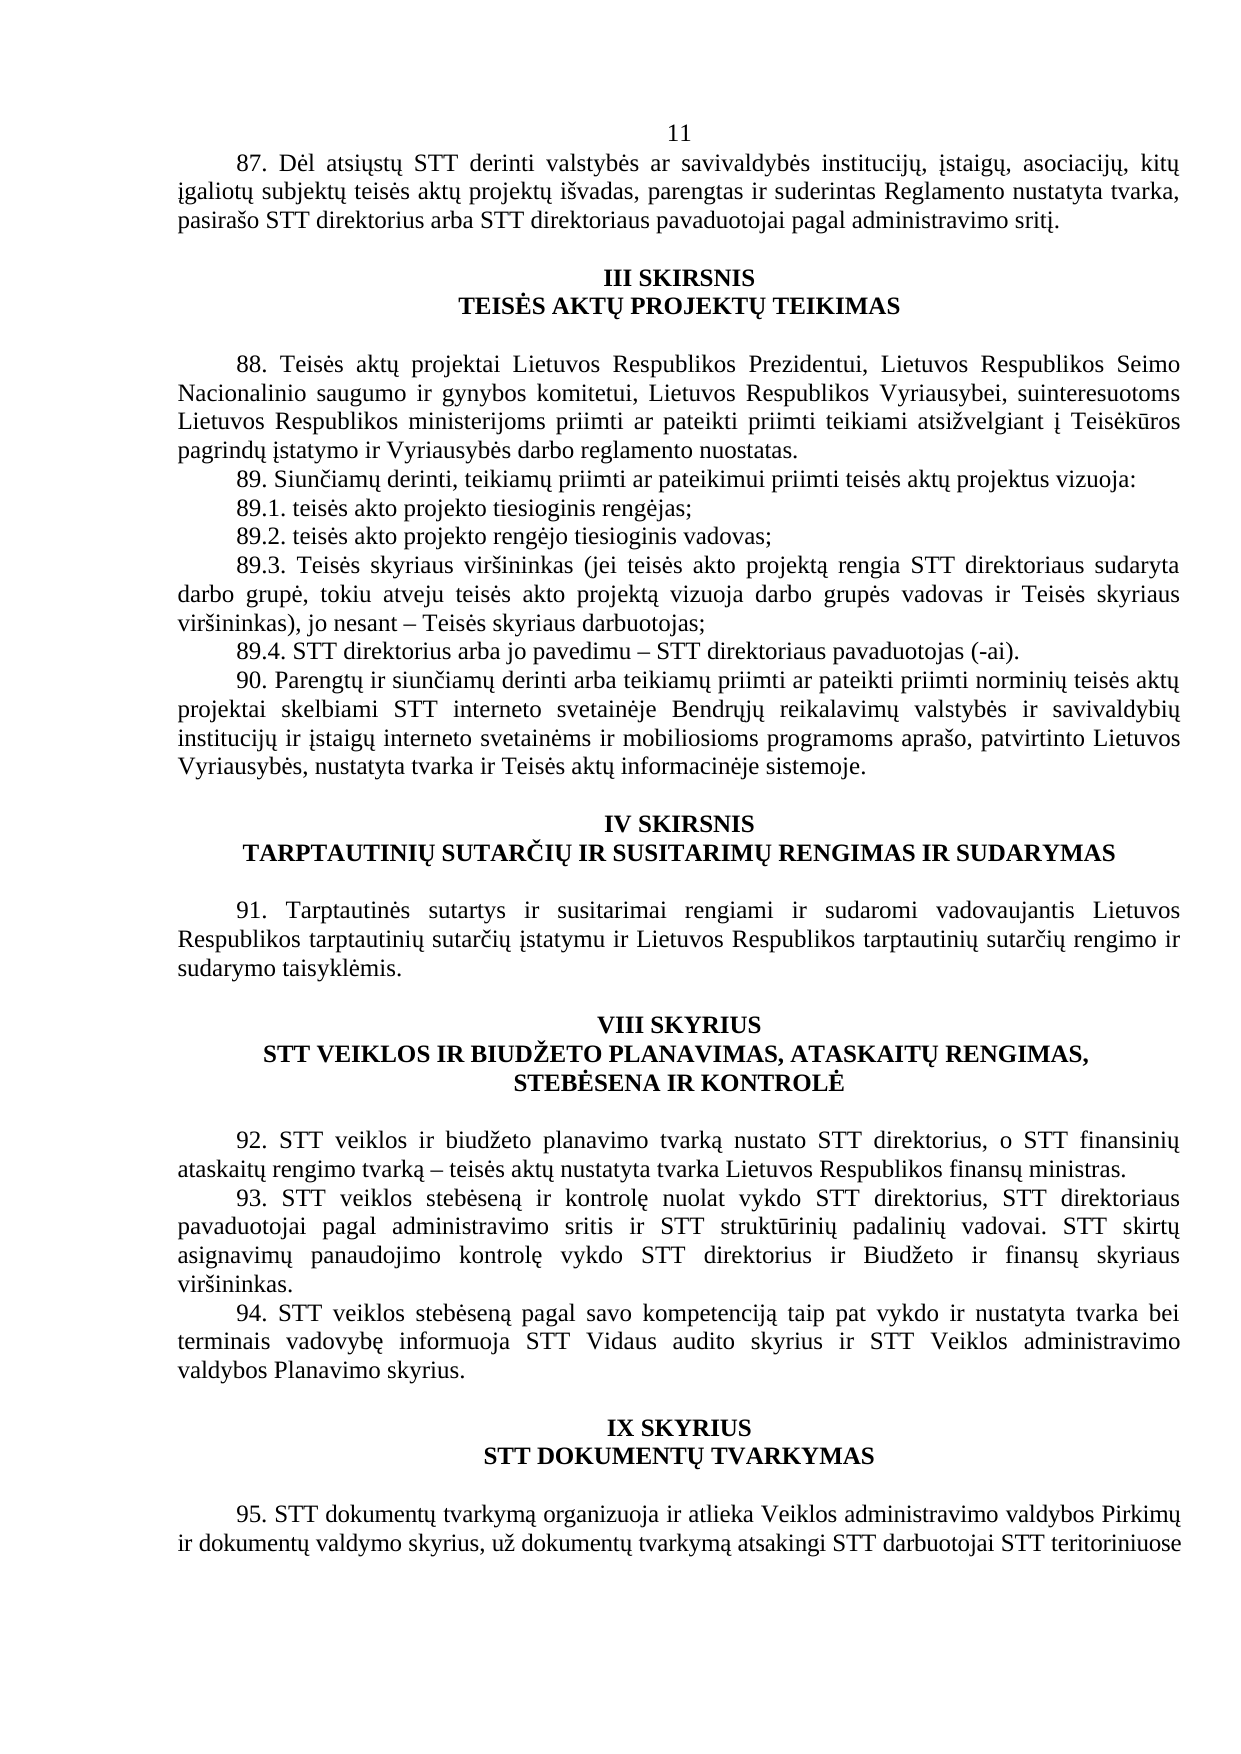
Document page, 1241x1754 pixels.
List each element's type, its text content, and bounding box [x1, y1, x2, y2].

text 89.1. teisės akto projekto tiesioginis rengėjas; [177, 493, 1181, 521]
text 92. STT veiklos ir biudžeto planavimo tvarką nustato STT direktorius, o STT finansinių ataskaitų rengimo tvarką – teisės aktų nustatyta tvarka Lietuvos Respublikos finansų ministras. [177, 1125, 1181, 1183]
text STT VEIKLOS IR BIUDŽETO PLANAVIMAS, ATASKAITŲ RENGIMAS, [177, 1039, 1181, 1068]
text 87. Dėl atsiųstų STT derinti valstybės ar savivaldybės institucijų, įstaigų, asociacijų, kitų įgaliotų subjektų teisės aktų projektų išvadas, parengtas ir suderintas Reglamento nustatyta tvarka, pasirašo STT direktorius arba STT direktoriaus pavaduotojai pagal administravimo sritį. [177, 148, 1181, 234]
text IX SKYRIUS [177, 1413, 1181, 1441]
text 90. Parengtų ir siunčiamų derinti arba teikiamų priimti ar pateikti priimti norminių teisės aktų projektai skelbiami STT interneto svetainėje Bendrųjų reikalavimų valstybės ir savivaldybių institucijų ir įstaigų interneto svetainėms ir mobiliosioms programoms aprašo, patvirtinto Lietuvos Vyriausybės, nustatyta tvarka ir Teisės aktų informacinėje sistemoje. [177, 665, 1181, 780]
text VIII SKYRIUS [177, 1010, 1181, 1039]
text TARPTAUTINIŲ SUTARČIŲ IR SUSITARIMŲ RENGIMAS IR SUDARYMAS [177, 838, 1181, 866]
text 88. Teisės aktų projektai Lietuvos Respublikos Prezidentui, Lietuvos Respublikos Seimo Nacionalinio saugumo ir gynybos komitetui, Lietuvos Respublikos Vyriausybei, suinteresuotoms Lietuvos Respublikos ministerijoms priimti ar pateikti priimti teikiami atsižvelgiant į Teisėkūros pagrindų įstatymo ir Vyriausybės darbo reglamento nuostatas. [177, 349, 1181, 464]
text 89. Siunčiamų derinti, teikiamų priimti ar pateikimui priimti teisės aktų projektus vizuoja: [177, 464, 1181, 493]
text IV SKIRSNIS [177, 809, 1181, 838]
text III SKIRSNIS [177, 263, 1181, 291]
text 91. Tarptautinės sutartys ir susitarimai rengiami ir sudaromi vadovaujantis Lietuvos Respublikos tarptautinių sutarčių įstatymu ir Lietuvos Respublikos tarptautinių sutarčių rengimo ir sudarymo taisyklėmis. [177, 895, 1181, 981]
text STT DOKUMENTŲ TVARKYMAS [177, 1441, 1181, 1470]
text TEISĖS AKTŲ PROJEKTŲ TEIKIMAS [177, 291, 1181, 320]
text STEBĖSENA IR KONTROLĖ [177, 1068, 1181, 1096]
text 93. STT veiklos stebėseną ir kontrolę nuolat vykdo STT direktorius, STT direktoriaus pavaduotojai pagal administravimo sritis ir STT struktūrinių padalinių vadovai. STT skirtų asignavimų panaudojimo kontrolę vykdo STT direktorius ir Biudžeto ir finansų skyriaus viršininkas. [177, 1183, 1181, 1298]
text 89.3. Teisės skyriaus viršininkas (jei teisės akto projektą rengia STT direktoriaus sudaryta darbo grupė, tokiu atveju teisės akto projektą vizuoja darbo grupės vadovas ir Teisės skyriaus viršininkas), jo nesant – Teisės skyriaus darbuotojas; [177, 550, 1181, 636]
text 89.2. teisės akto projekto rengėjo tiesioginis vadovas; [177, 521, 1181, 550]
text 89.4. STT direktorius arba jo pavedimu – STT direktoriaus pavaduotojas (-ai). [177, 636, 1181, 665]
text 94. STT veiklos stebėseną pagal savo kompetenciją taip pat vykdo ir nustatyta tvarka bei terminais vadovybę informuoja STT Vidaus audito skyrius ir STT Veiklos administravimo valdybos Planavimo skyrius. [177, 1298, 1181, 1384]
text 95. STT dokumentų tvarkymą organizuoja ir atlieka Veiklos administravimo valdybos Pirkimų ir dokumentų valdymo skyrius, už dokumentų tvarkymą atsakingi STT darbuotojai STT teritoriniuose [177, 1499, 1181, 1556]
